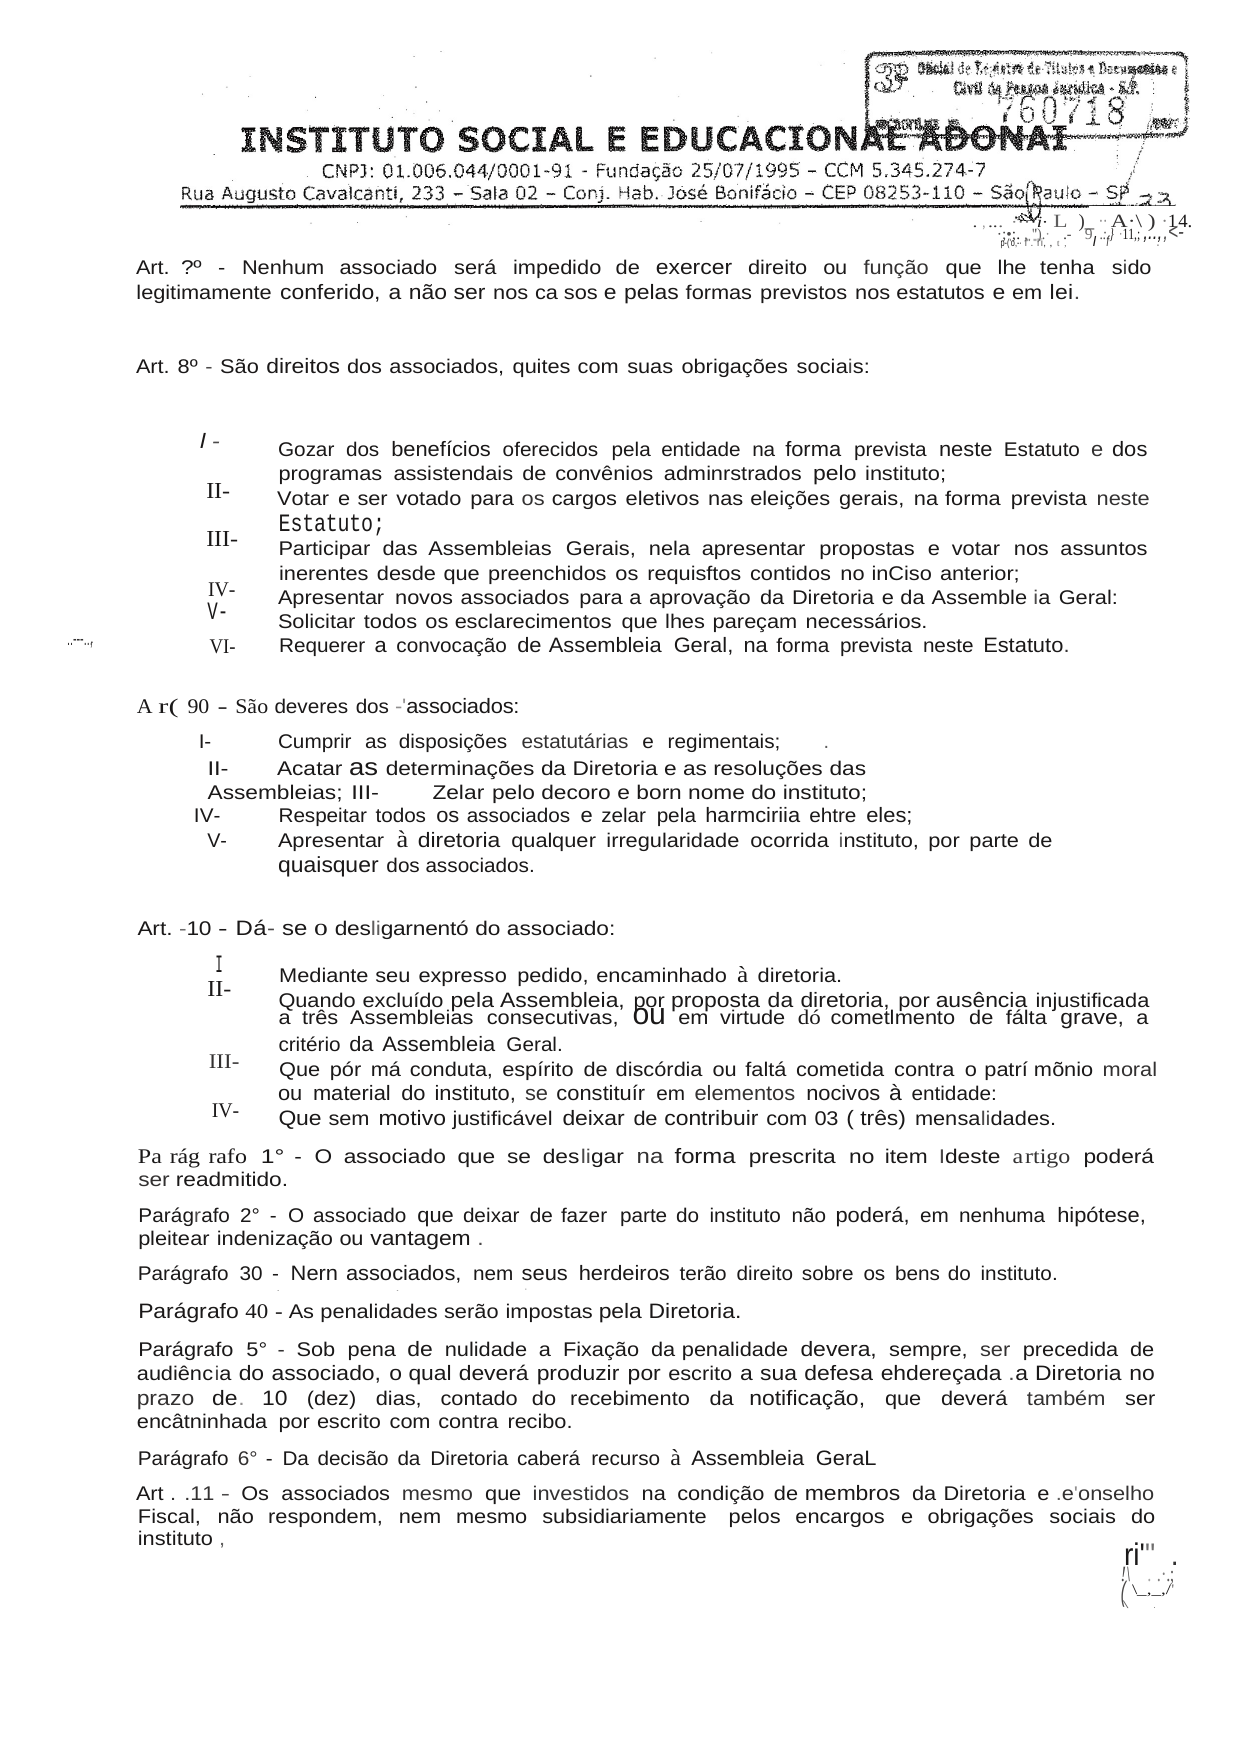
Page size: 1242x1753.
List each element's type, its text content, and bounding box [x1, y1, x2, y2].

text l - [52, 429, 222, 453]
text Requerer a convocação de Assembleia Geral, na forma prevista neste Estatuto. [279, 635, 1204, 657]
text \ . [52, 1598, 1156, 1611]
text . , ... ····i· L )_ ·· A·\ ) ·14. [52, 210, 997, 232]
subtitle I­ [52, 951, 223, 977]
text Pa rág rafo 1° - O associado que se desligar na forma prescrita no item Ideste artigo poderá ser readmitido. [138, 1146, 1154, 1191]
text ( [1121, 1579, 1126, 1607]
subtitle IV- [52, 577, 235, 601]
text IV- Respeitar todos os associados e zelar pela harmciriia ehtre eles; [194, 804, 1204, 827]
subtitle III- IV- [206, 1049, 239, 1122]
text V- [52, 601, 228, 624]
text Art . .11 - Os associados mesmo que investidos na condição de membros da Diretoria e .e'onselho Fiscal, não respondem, nem mesmo subsidiariamente pelos encargos e obrigações sociais do instituto , [136, 1481, 1156, 1550]
text Parágrafo 2° - O associado que deixar de fazer parte do instituto não poderá, em nenhuma hipótese, [138, 1204, 1204, 1227]
text Que pór má conduta, espírito de discórdia ou faltá cometida contra o patrí mõnio moral [279, 1057, 1204, 1080]
subtitle Estatuto; [278, 510, 1204, 537]
text Quando excluído pela Assembleia, por proposta da diretoria, por ausência injustificada a três Assembleias consecutivas, ou em virtude dó cometlmento de fálta grave, a [278, 996, 1155, 1031]
text Art. -10 - Dá- se o desligarnentó do associado: [137, 913, 1204, 941]
text [52, 1584, 1121, 1597]
text Parágrafo 6° - Da decisão da Diretoria caberá recurso à Assembleia GeraL [138, 1444, 1204, 1470]
text Mediante seu expresso pedido, encaminhado à diretoria. [279, 961, 1204, 988]
text A r( 90 - São deveres dos -'associados: [137, 693, 1204, 718]
text II- Acatar as determinações da Diretoria e as resoluções das Assembleias; III- Zelar pelo decoro e born nome do instituto; [207, 752, 990, 803]
subtitle ou material do instituto, se constituír em elementos nocivos à entidade: [278, 1080, 1204, 1105]
text I- Cumprir as disposições estatutárias e regimentais; . [198, 731, 1204, 752]
text . . [276, 1285, 524, 1293]
text ri''' . [52, 1550, 1178, 1569]
text Parágrafo 40 - As penalidades serão impostas pela Diretoria. [138, 1299, 1204, 1323]
text Apresentar novos associados para a aprovação da Diretoria e da Assemble ia Geral: Solicitar todos os esclarecimentos que lhes pareçam necessários. [278, 586, 1187, 633]
text \_,_,/' [1126, 1584, 1174, 1597]
text programas assistendais de convênios adminrstrados pelo instituto; [278, 461, 1204, 485]
text Votar e ser votado para os cargos eletivos nas eleições gerais, na forma prevista neste [277, 487, 1204, 509]
text ·;•;. , '').· .- 9 .:.} ·11,; ,..,,<-·.) [997, 221, 1191, 244]
text [527, 1285, 1204, 1293]
text !\ . .·.; [52, 1569, 1175, 1584]
text V- Apresentar à diretoria qualquer irregularidade ocorrida instituto, por parte de [207, 827, 1204, 853]
text pleitear indenização ou vantagem . [138, 1227, 1204, 1250]
text Parágrafo 5° - Sob pena de nulidade a Fixação da penalidade devera, sempre, ser precedida de audiência do associado, o qual deverá produzir por escrito a sua defesa ehdereçada .a Diretoria no prazo de. 10 (dez) dias, contado do recebimento da notificação, que deverá também ser encâtninhada por escrito com contra recibo. [137, 1337, 1155, 1432]
subtitle II- [207, 977, 239, 1001]
text Art. ?º - Nenhum associado será impedido de exercer direito ou função que lhe tenha sido legitimamente conferido, a não ser nos ca sos e pelas formas previstos nos estatutos e em lei. [136, 254, 1154, 303]
text Gozar dos benefícios oferecidos pela entidade na forma prevista neste Estatuto e dos [278, 437, 1204, 461]
text ·, [89, 635, 95, 649]
text Art. 8º - São direitos dos associados, quites com suas obrigações sociais: [136, 354, 1204, 378]
text II- III- [206, 477, 239, 552]
text p-('o,-· f"."l'i, , t , I f . [52, 233, 1159, 249]
text Que sem motivo justificável deixar de contribuir com 03 ( três) mensalidades. [278, 1106, 1204, 1130]
text critério da Assembleia Geral. [278, 1032, 1204, 1056]
text ..---.., VI- [52, 624, 235, 650]
text quaisquer dos associados. [278, 853, 1204, 878]
text Parágrafo 30 - Nern associados, nem seus herdeiros terão direito sobre os bens do instituto. [138, 1264, 1204, 1285]
text Participar das Assembleias Gerais, nela apresentar propostas e votar nos assuntos inerentes desde que preenchidos os requisftos contidos no inCiso anterior; [278, 537, 1187, 584]
